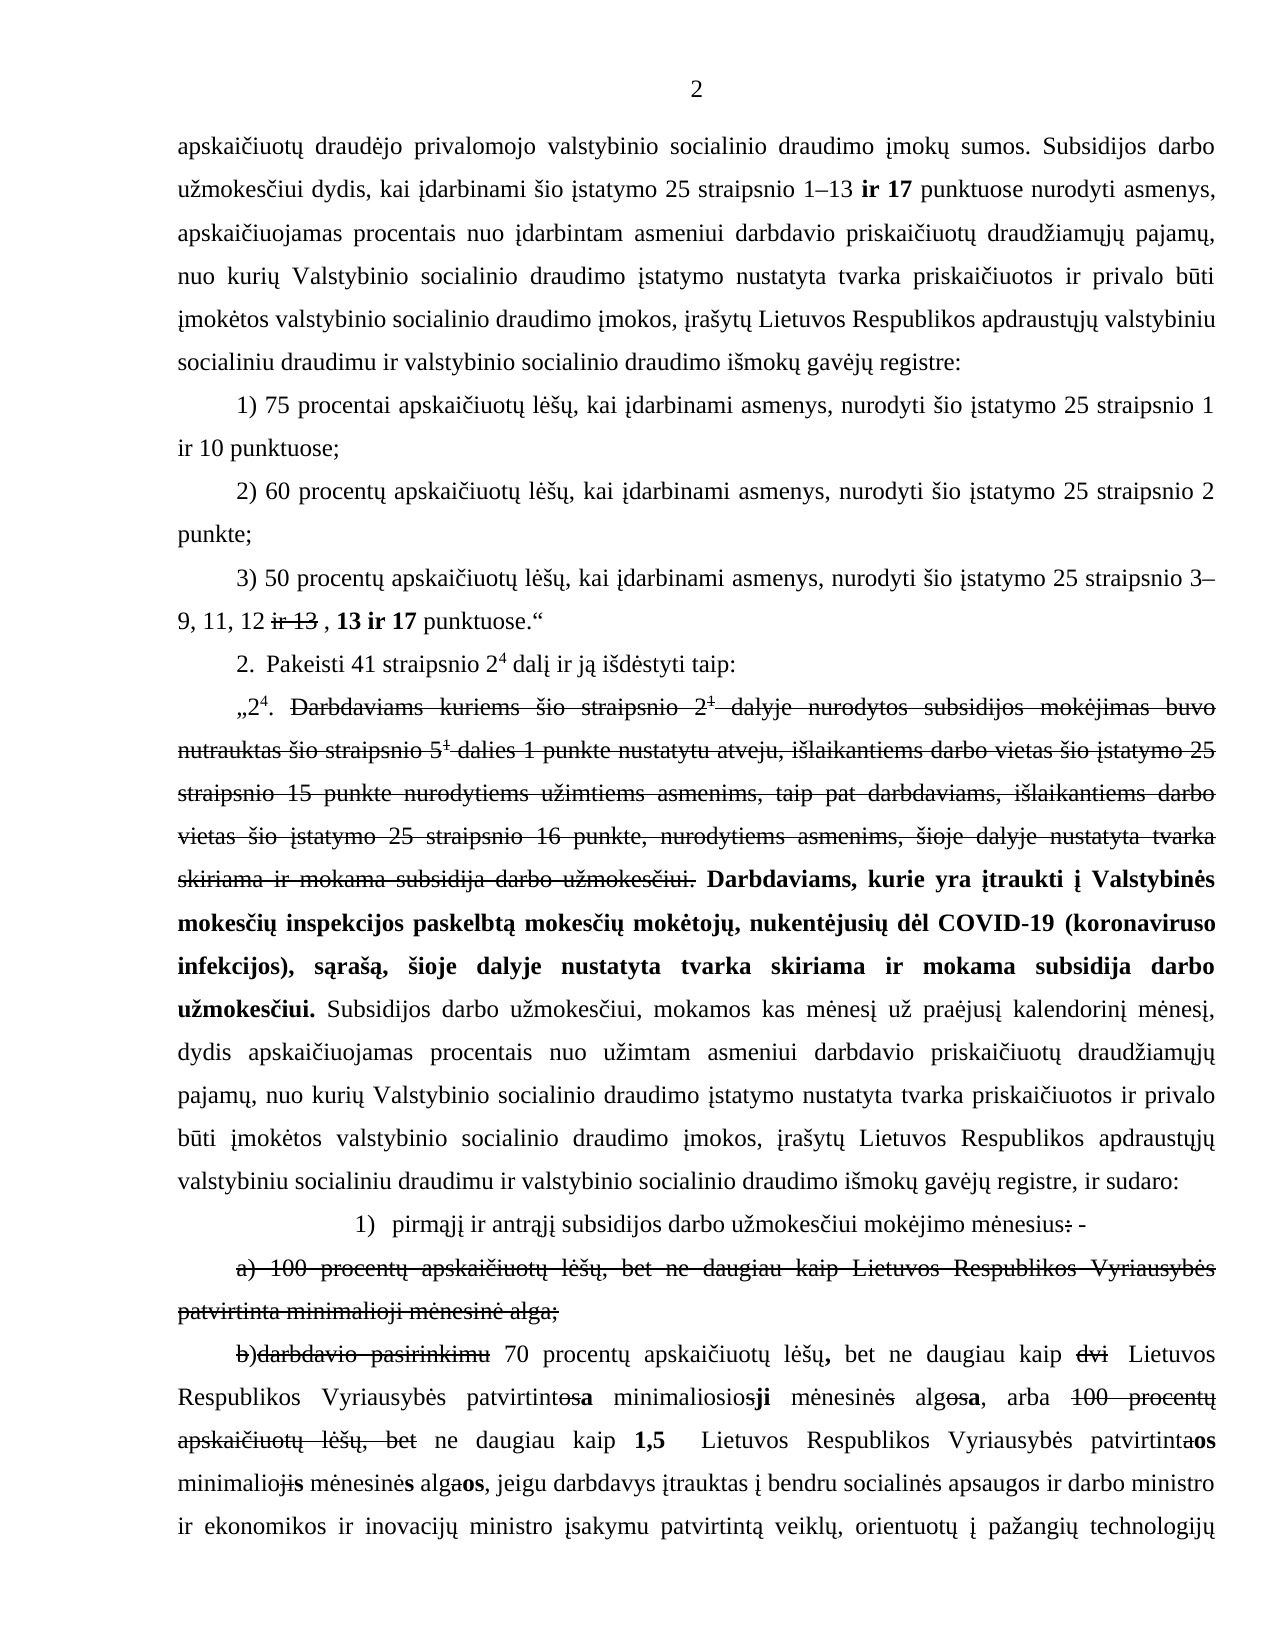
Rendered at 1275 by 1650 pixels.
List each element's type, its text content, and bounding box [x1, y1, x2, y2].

text b)darbdavio pasirinkimu 70 procentų apskaičiuotų lėšų, bet ne daugiau kaip dvi Lietuvos Respublikos Vyriausybės patvirtintosa minimaliosiosji mėnesinės algosa, arba 100 procentų apskaičiuotų lėšų, bet ne daugiau kaip 1,5 Lietuvos Respublikos Vyriausybės patvirtintaos minimaliojis mėnesinės algaos, jeigu darbdavys įtrauktas į bendru socialinės apsaugos ir darbo ministro ir ekonomikos ir inovacijų ministro įsakymu patvirtintą veiklų, orientuotų į pažangių technologijų [177, 1339, 1216, 1540]
text apskaičiuotų draudėjo privalomojo valstybinio socialinio draudimo įmokų sumos. Subsidijos darbo užmokesčiui dydis, kai įdarbinami šio įstatymo 25 straipsnio 1–13 ir 17 punktuose nurodyti asmenys, apskaičiuojamas procentais nuo įdarbintam asmeniui darbdavio priskaičiuotų draudžiamųjų pajamų, nuo kurių Valstybinio socialinio draudimo įstatymo nustatyta tvarka priskaičiuotos ir privalo būti įmokėtos valstybinio socialinio draudimo įmokos, įrašytų Lietuvos Respublikos apdraustųjų valstybiniu socialiniu draudimu ir valstybinio socialinio draudimo išmokų gavėjų registre: [177, 131, 1216, 376]
list pirmąjį ir antrąjį subsidijos darbo užmokesčiui mokėjimo mėnesius: - [354, 1209, 1216, 1238]
text „24. Darbdaviams kuriems šio straipsnio 21 dalyje nurodytos subsidijos mokėjimas buvo nutrauktas šio straipsnio 51 dalies 1 punkte nustatytu atveju, išlaikantiems darbo vietas šio įstatymo 25 straipsnio 15 punkte nurodytiems užimtiems asmenims, taip pat darbdaviams, išlaikantiems darbo vietas šio įstatymo 25 straipsnio 16 punkte, nurodytiems asmenims, šioje dalyje nustatyta tvarka skiriama ir mokama subsidija darbo užmokesčiui. Darbdaviams, kurie yra įtraukti į Valstybinės mokesčių inspekcijos paskelbtą mokesčių mokėtojų, nukentėjusių dėl COVID-19 (koronaviruso infekcijos), sąrašą, šioje dalyje nustatyta tvarka skiriama ir mokama subsidija darbo užmokesčiui. Subsidijos darbo užmokesčiui, mokamos kas mėnesį už praėjusį kalendorinį mėnesį, dydis apskaičiuojamas procentais nuo užimtam asmeniui darbdavio priskaičiuotų draudžiamųjų pajamų, nuo kurių Valstybinio socialinio draudimo įstatymo nustatyta tvarka priskaičiuotos ir privalo būti įmokėtos valstybinio socialinio draudimo įmokos, įrašytų Lietuvos Respublikos apdraustųjų valstybiniu socialiniu draudimu ir valstybinio socialinio draudimo išmokų gavėjų registre, ir sudaro: [177, 692, 1216, 794]
text 2. Pakeisti 41 straipsnio 24 dalį ir ją išdėstyti taip: [177, 649, 1216, 678]
text 3) 50 procentų apskaičiuotų lėšų, kai įdarbinami asmenys, nurodyti šio įstatymo 25 straipsnio 3–9, 11, 12 ir 13 , 13 ir 17 punktuose.“ [177, 563, 1216, 634]
text „24. Darbdaviams kuriems šio straipsnio 21 dalyje nurodytos subsidijos mokėjimas buvo nutrauktas šio straipsnio 51 dalies 1 punkte nustatytu atveju, išlaikantiems darbo vietas šio įstatymo 25 straipsnio 15 punkte nurodytiems užimtiems asmenims, taip pat darbdaviams, išlaikantiems darbo vietas šio įstatymo 25 straipsnio 16 punkte, nurodytiems asmenims, šioje dalyje nustatyta tvarka skiriama ir mokama subsidija darbo užmokesčiui. Darbdaviams, kurie yra įtraukti į Valstybinės mokesčių inspekcijos paskelbtą mokesčių mokėtojų, nukentėjusių dėl COVID-19 (koronaviruso infekcijos), sąrašą, šioje dalyje nustatyta tvarka skiriama ir mokama subsidija darbo užmokesčiui. Subsidijos darbo užmokesčiui, mokamos kas mėnesį už praėjusį kalendorinį mėnesį, dydis apskaičiuojamas procentais nuo užimtam asmeniui darbdavio priskaičiuotų draudžiamųjų pajamų, nuo kurių Valstybinio socialinio draudimo įstatymo nustatyta tvarka priskaičiuotos ir privalo būti įmokėtos valstybinio socialinio draudimo įmokos, įrašytų Lietuvos Respublikos apdraustųjų valstybiniu socialiniu draudimu ir valstybinio socialinio draudimo išmokų gavėjų registre, ir sudaro: [177, 795, 1216, 837]
text a) 100 procentų apskaičiuotų lėšų, bet ne daugiau kaip Lietuvos Respublikos Vyriausybės patvirtinta minimalioji mėnesinė alga; [177, 1253, 1216, 1324]
text 1) 75 procentai apskaičiuotų lėšų, kai įdarbinami asmenys, nurodyti šio įstatymo 25 straipsnio 1 ir 10 punktuose; [177, 390, 1216, 462]
text „24. Darbdaviams kuriems šio straipsnio 21 dalyje nurodytos subsidijos mokėjimas buvo nutrauktas šio straipsnio 51 dalies 1 punkte nustatytu atveju, išlaikantiems darbo vietas šio įstatymo 25 straipsnio 15 punkte nurodytiems užimtiems asmenims, taip pat darbdaviams, išlaikantiems darbo vietas šio įstatymo 25 straipsnio 16 punkte, nurodytiems asmenims, šioje dalyje nustatyta tvarka skiriama ir mokama subsidija darbo užmokesčiui. Darbdaviams, kurie yra įtraukti į Valstybinės mokesčių inspekcijos paskelbtą mokesčių mokėtojų, nukentėjusių dėl COVID-19 (koronaviruso infekcijos), sąrašą, šioje dalyje nustatyta tvarka skiriama ir mokama subsidija darbo užmokesčiui. Subsidijos darbo užmokesčiui, mokamos kas mėnesį už praėjusį kalendorinį mėnesį, dydis apskaičiuojamas procentais nuo užimtam asmeniui darbdavio priskaičiuotų draudžiamųjų pajamų, nuo kurių Valstybinio socialinio draudimo įstatymo nustatyta tvarka priskaičiuotos ir privalo būti įmokėtos valstybinio socialinio draudimo įmokos, įrašytų Lietuvos Respublikos apdraustųjų valstybiniu socialiniu draudimu ir valstybinio socialinio draudimo išmokų gavėjų registre, ir sudaro: [177, 838, 1216, 1195]
text 2) 60 procentų apskaičiuotų lėšų, kai įdarbinami asmenys, nurodyti šio įstatymo 25 straipsnio 2 punkte; [177, 476, 1216, 548]
